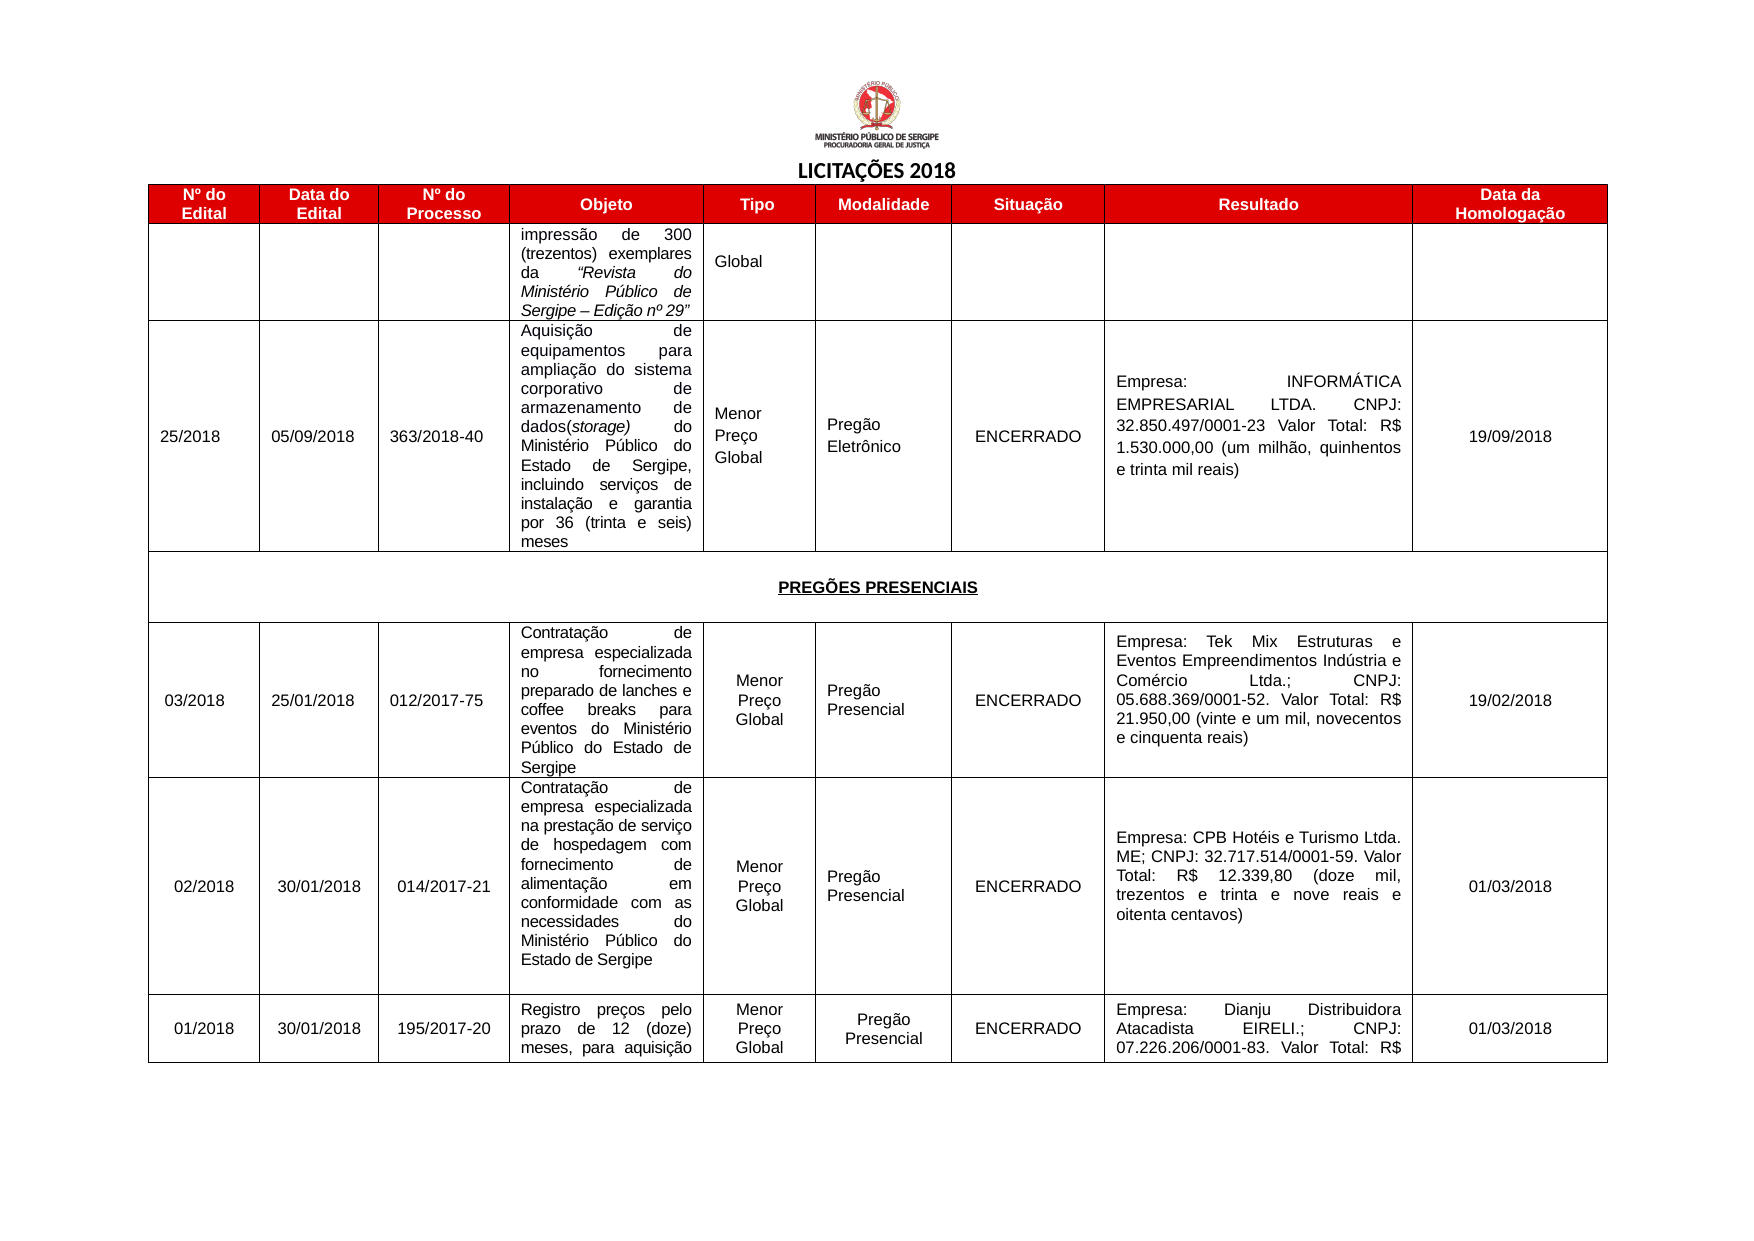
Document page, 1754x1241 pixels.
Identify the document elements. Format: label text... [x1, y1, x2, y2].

table_cell 30/01/2018 [260, 778, 378, 994]
table_cell ENCERRADO [952, 321, 1104, 551]
table_cell 05/09/2018 [260, 321, 378, 551]
table_cell [952, 224, 1104, 320]
table_cell 012/2017-75 [379, 623, 509, 777]
table_cell 01/03/2018 [1413, 778, 1607, 994]
table_header Data do Edital [260, 185, 378, 223]
table_cell Menor Preço Global [704, 995, 815, 1062]
table_header Resultado [1105, 185, 1412, 223]
table_cell 02/2018 [149, 778, 259, 994]
table_cell ENCERRADO [952, 778, 1104, 994]
table_cell [1105, 224, 1412, 320]
table_cell [149, 224, 259, 320]
table_cell [379, 224, 509, 320]
table_cell [260, 224, 378, 320]
table_cell Menor Preço Global [704, 778, 815, 994]
table_header Nº do Processo [379, 185, 509, 223]
table_cell Aquisição de equipamentos para ampliação do sistema corporativo de armazenamento de dados(storage) do Ministério Público do Estado de Sergipe, incluindo serviços de instalação e garantia por 36 (trinta e seis) meses [510, 321, 703, 551]
table_cell Empresa: Tek Mix Estruturas e Eventos Empreendimentos Indústria e Comércio Ltda.; CNPJ: 05.688.369/0001-52. Valor Total: R$ 21.950,00 (vinte e um mil, novecentos e cinquenta reais) [1105, 623, 1412, 777]
table_header Data da Homologação [1413, 185, 1607, 223]
table_cell 19/09/2018 [1413, 321, 1607, 551]
table_cell Contratação de empresa especializada na prestação de serviço de hospedagem com fornecimento de alimentação em conformidade com as necessidades do Ministério Público do Estado de Sergipe [510, 778, 703, 994]
table_cell Pregão Presencial [816, 623, 951, 777]
table_cell 25/01/2018 [260, 623, 378, 777]
table_cell 03/2018 [149, 623, 259, 777]
table_cell Contratação de empresa especializada no fornecimento preparado de lanches e coffee breaks para eventos do Ministério Público do Estado de Sergipe [510, 623, 703, 777]
table_header Objeto [510, 185, 703, 223]
table_cell 25/2018 [149, 321, 259, 551]
picture [815, 81, 939, 149]
table_cell 01/2018 [149, 995, 259, 1062]
table_cell ENCERRADO [952, 995, 1104, 1062]
table_cell 30/01/2018 [260, 995, 378, 1062]
table_cell 01/03/2018 [1413, 995, 1607, 1062]
table_cell ENCERRADO [952, 623, 1104, 777]
table_cell Menor Preço Global [704, 623, 815, 777]
table_cell PREGÕES PRESENCIAIS [149, 552, 1607, 622]
table_cell 19/02/2018 [1413, 623, 1607, 777]
table_cell Registro preços pelo prazo de 12 (doze) meses, para aquisição [510, 995, 703, 1062]
table_header Situação [952, 185, 1104, 223]
table_cell Empresa: CPB Hotéis e Turismo Ltda. ME; CNPJ: 32.717.514/0001-59. Valor Total: R$ 12.339,80 (doze mil, trezentos e trinta e nove reais e oitenta centavos) [1105, 778, 1412, 994]
table_cell Empresa: INFORMÁTICA EMPRESARIAL LTDA. CNPJ: 32.850.497/0001-23 Valor Total: R$ 1.530.000,00 (um milhão, quinhentos e trinta mil reais) [1105, 321, 1412, 551]
table_cell Pregão Presencial [816, 778, 951, 994]
table_cell [1413, 224, 1607, 320]
table_cell 195/2017-20 [379, 995, 509, 1062]
table_header Nº do Edital [149, 185, 259, 223]
table_cell Global [704, 224, 815, 320]
table_cell Pregão Eletrônico [816, 321, 951, 551]
table_cell 014/2017-21 [379, 778, 509, 994]
table_header Tipo [704, 185, 815, 223]
table_cell Pregão Presencial [816, 995, 951, 1062]
table_cell Menor Preço Global [704, 321, 815, 551]
table_cell 363/2018-40 [379, 321, 509, 551]
table_header Modalidade [816, 185, 951, 223]
table_cell Empresa: Dianju Distribuidora Atacadista EIRELI.; CNPJ: 07.226.206/0001-83. Valor Total: R$ [1105, 995, 1412, 1062]
table_cell [816, 224, 951, 320]
table_cell impressão de 300 (trezentos) exemplares da “Revista do Ministério Público de Sergipe – Edição nº 29” [510, 224, 703, 320]
